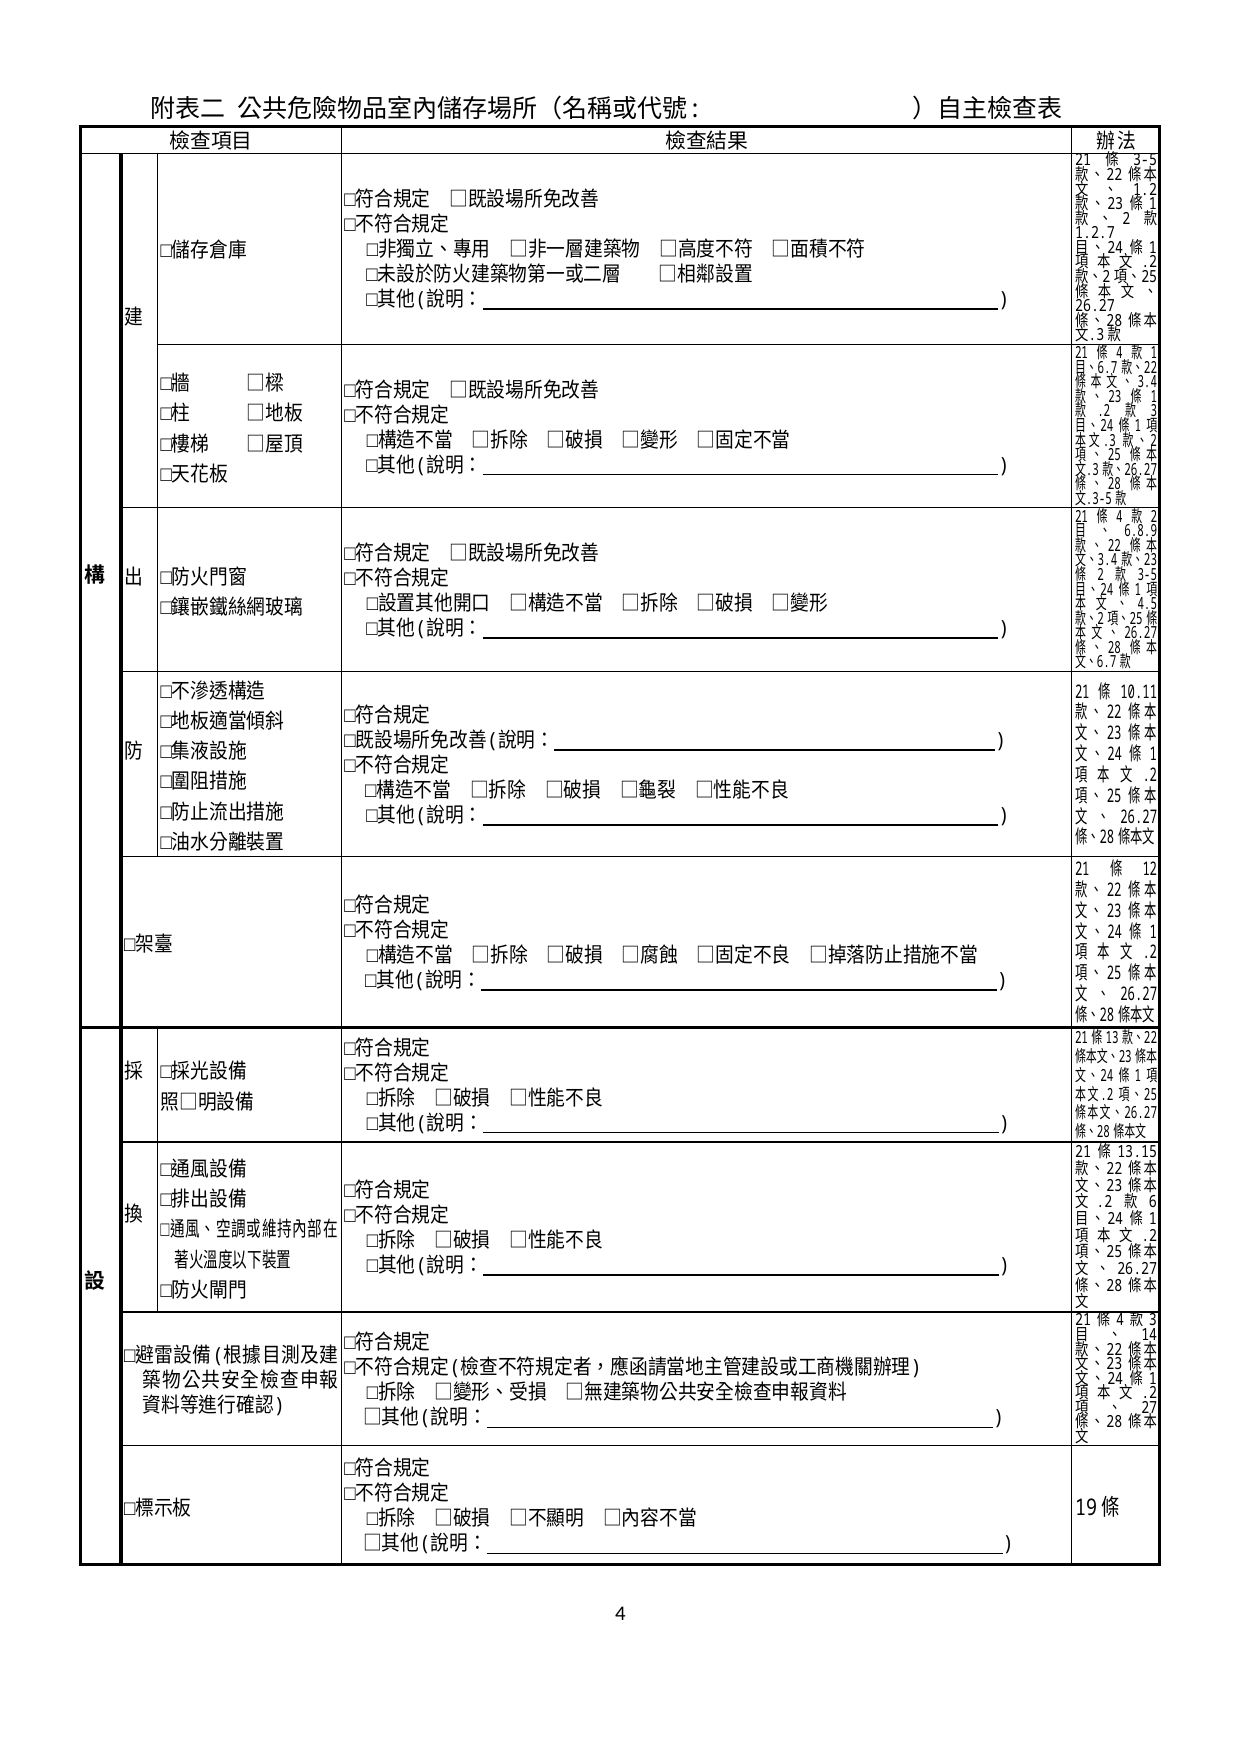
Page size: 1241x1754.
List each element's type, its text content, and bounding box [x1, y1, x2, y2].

table_cell 21條4款3目、14款、22條本文、23條本文、24條1項本文.2項、27條、28條本文 [1072, 1313, 1158, 1445]
table_cell 防止流出構造 [123, 672, 157, 856]
table_cell 21條13.15款、22條本文、23條本文.2款6目、24條1項本文.2項、25條本文、26.27條、28條本文 [1072, 1143, 1158, 1311]
table_cell □符合規定 □不符合規定 □拆除 □破損 □不顯明 □內容不當 □其他(說明： ) [342, 1446, 1071, 1563]
text 附表二 公共危險物品室內儲存場所（名稱或代號: ）自主檢查表 [150, 89, 1090, 125]
table_cell 出入口 [123, 508, 157, 671]
table_cell □符合規定 □既設場所免改善 □不符合規定 □設置其他開口 □構造不當 □拆除 □破損 □變形 □其他(說明： ) [342, 508, 1071, 671]
table_cell 設備 [82, 1029, 119, 1563]
table_cell □架臺 [123, 857, 341, 1026]
table_header 辦法 [1072, 128, 1158, 153]
table_cell □符合規定 □既設場所免改善(說明： ) □不符合規定 □構造不當 □拆除 □破損 □龜裂 □性能不良 □其他(說明： ) [342, 672, 1071, 856]
table_cell 19條 [1072, 1446, 1158, 1563]
table_cell 21條12款、22條本文、23條本文、24條1項本文.2項、25條本文、26.27條、28條本文 [1072, 857, 1158, 1026]
table_cell 21條3-5款、22條本文、1.2款、23條1款、2款1.2.7目、24條1項本文.2款、2項、25條本文、26.27條、28條本文.3款 [1072, 154, 1158, 344]
table_cell □符合規定 □不符合規定 □拆除 □破損 □性能不良 □其他(說明： ) [342, 1029, 1071, 1141]
table_cell □符合規定 □既設場所免改善 □不符合規定 □構造不當 □拆除 □破損 □變形 □固定不當 □其他(說明： ) [342, 345, 1071, 507]
table_cell 21條13款、22條本文、23條本文、24條1項本文.2項、25條本文、26.27條、28條本文 [1072, 1029, 1158, 1141]
table_cell 21條4款1目、6.7款、22條本文、3.4款、23條1款.2款3目、24條1項本文.3款、2項、25條本文.3款、26.27條、28條本文.3-5款 [1072, 345, 1158, 507]
table_cell 21條10.11款、22條本文、23條本文、24條1項本文.2項、25條本文、26.27條、28條本文 [1072, 672, 1158, 856]
table_cell □符合規定 □不符合規定(檢查不符規定者，應函請當地主管建設或工商機關辦理) □拆除 □變形、受損 □無建築物公共安全檢查申報資料 □其他(說明： ) [342, 1313, 1071, 1445]
table_cell 換氣 [123, 1143, 157, 1311]
table_header 檢查項目 [82, 128, 341, 153]
table_cell □採光設備 照□明設備 [158, 1029, 341, 1141]
table_cell □符合規定 □既設場所免改善 □不符合規定 □非獨立、專用 □非一層建築物 □高度不符 □面積不符 □未設於防火建築物第一或二層 □相鄰設置 □其他(說明： ) [342, 154, 1071, 344]
table_cell □符合規定 □不符合規定 □構造不當 □拆除 □破損 □腐蝕 □固定不良 □掉落防止措施不當 □其他(說明： ) [342, 857, 1071, 1026]
table_cell 採光 [123, 1029, 157, 1141]
table_cell □避雷設備(根據目測及建築物公共安全檢查申報資料等進行確認) [123, 1313, 341, 1445]
table_cell □防火門窗 □鑲嵌鐵絲網玻璃 [158, 508, 341, 671]
table_cell 21條4款2目、6.8.9款、22條本文、3.4款、23條2款3-5目、24條1項本文、4.5款、2項、25條本文、26.27條、28條本文、6.7款 [1072, 508, 1158, 671]
table_cell 建築物構造（含幫浦室） [123, 154, 157, 507]
table_cell □不滲透構造 □地板適當傾斜 □集液設施 □圍阻措施 □防止流出措施 □油水分離裝置 [158, 672, 341, 856]
table_cell □通風設備 □排出設備 □通風、空調或維持內部在著火溫度以下裝置 □防火閘門 [158, 1143, 341, 1311]
table_header 檢查結果 [342, 128, 1071, 153]
table_cell □儲存倉庫 [158, 154, 341, 344]
table_cell 構造 [82, 154, 119, 1026]
table_cell □牆 □樑 □柱 □地板 □樓梯 □屋頂 □天花板 [158, 345, 341, 507]
table_cell □符合規定 □不符合規定 □拆除 □破損 □性能不良 □其他(說明： ) [342, 1143, 1071, 1311]
table_cell □標示板 [123, 1446, 341, 1563]
